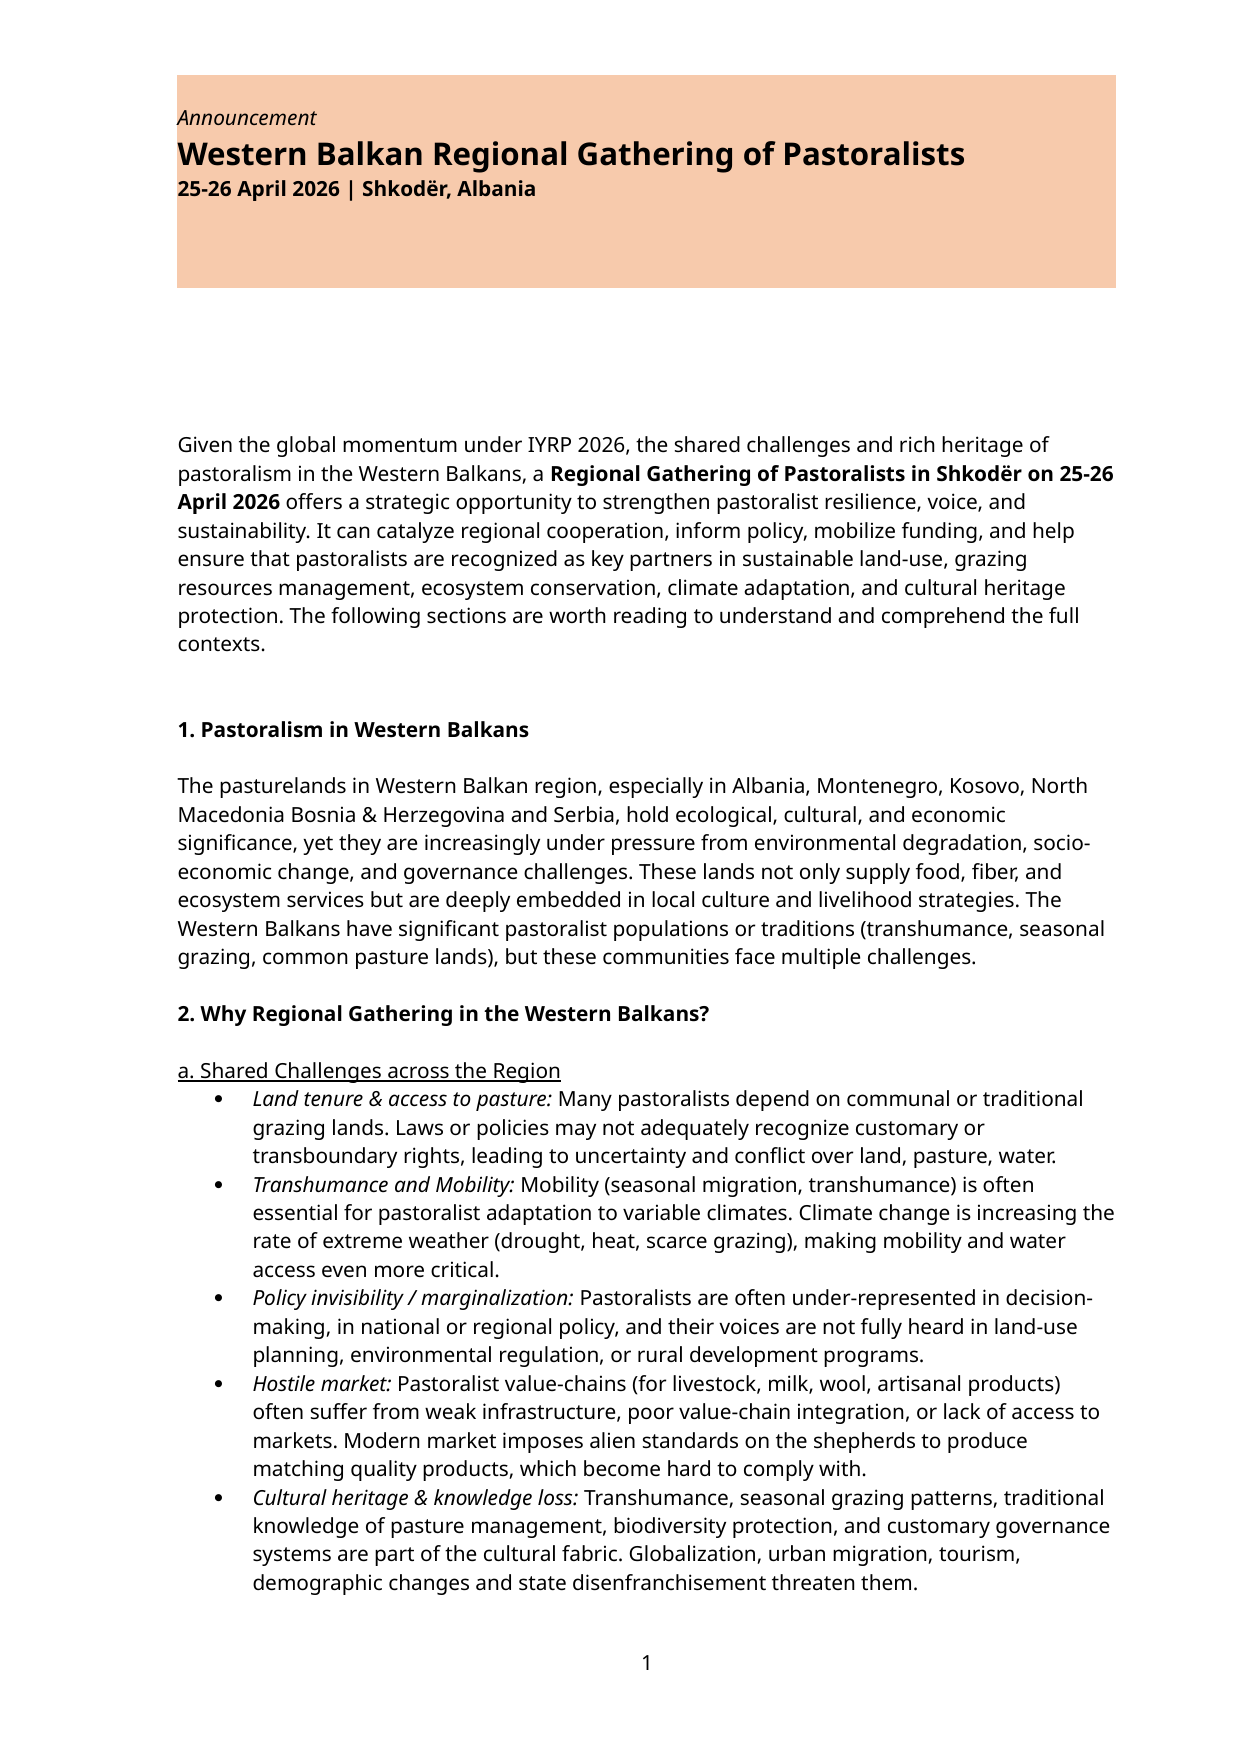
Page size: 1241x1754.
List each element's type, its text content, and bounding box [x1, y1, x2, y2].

text 25-26 April 2026 | Shkodër, Albania [177, 174, 1116, 203]
text 1. Pastoralism in Western Balkans [177, 715, 1116, 743]
text a. Shared Challenges across the Region [177, 1056, 1116, 1084]
text Given the global momentum under IYRP 2026, the shared challenges and rich heritage of pastoralism in the Western Balkans, a Regional Gathering of Pastoralists in Shkodër on 25-26 April 2026 offers a strategic opportunity to strengthen pastoralist resilience, voice, and sustainability. It can catalyze regional cooperation, inform policy, mobilize funding, and help ensure that pastoralists are recognized as key partners in sustainable land‐use, grazing resources management, ecosystem conservation, climate adaptation, and cultural heritage protection. The following sections are worth reading to understand and comprehend the full contexts. [177, 430, 1116, 658]
list Transhumance and Mobility: Mobility (seasonal migration, transhumance) is often essential for pastoralist adaptation to variable climates. Climate change is increasing the rate of extreme weather (drought, heat, scarce grazing), making mobility and water access even more critical. [215, 1170, 1116, 1283]
text 2. Why Regional Gathering in the Western Balkans? [177, 999, 1116, 1028]
list Hostile market: Pastoralist value‐chains (for livestock, milk, wool, artisanal products) often suffer from weak infrastructure, poor value‐chain integration, or lack of access to markets. Modern market imposes alien standards on the shepherds to produce matching quality products, which become hard to comply with. [215, 1369, 1116, 1483]
list Land tenure & access to pasture: Many pastoralists depend on communal or traditional grazing lands. Laws or policies may not adequately recognize customary or transboundary rights, leading to uncertainty and conflict over land, pasture, water. [215, 1084, 1116, 1170]
text Announcement [177, 103, 1116, 132]
text The pasturelands in Western Balkan region, especially in Albania, Montenegro, Kosovo, North Macedonia Bosnia & Herzegovina and Serbia, hold ecological, cultural, and economic significance, yet they are increasingly under pressure from environmental degradation, socio-economic change, and governance challenges. These lands not only supply food, fiber, and ecosystem services but are deeply embedded in local culture and livelihood strategies. The Western Balkans have significant pastoralist populations or traditions (transhumance, seasonal grazing, common pasture lands), but these communities face multiple challenges. [177, 772, 1116, 971]
list Policy invisibility / marginalization: Pastoralists are often under‐represented in decision‐making, in national or regional policy, and their voices are not fully heard in land-use planning, environmental regulation, or rural development programs. [215, 1283, 1116, 1369]
list Cultural heritage & knowledge loss: Transhumance, seasonal grazing patterns, traditional knowledge of pasture management, biodiversity protection, and customary governance systems are part of the cultural fabric. Globalization, urban migration, tourism, demographic changes and state disenfranchisement threaten them. [215, 1483, 1116, 1596]
text Western Balkan Regional Gathering of Pastoralists [177, 132, 1116, 174]
